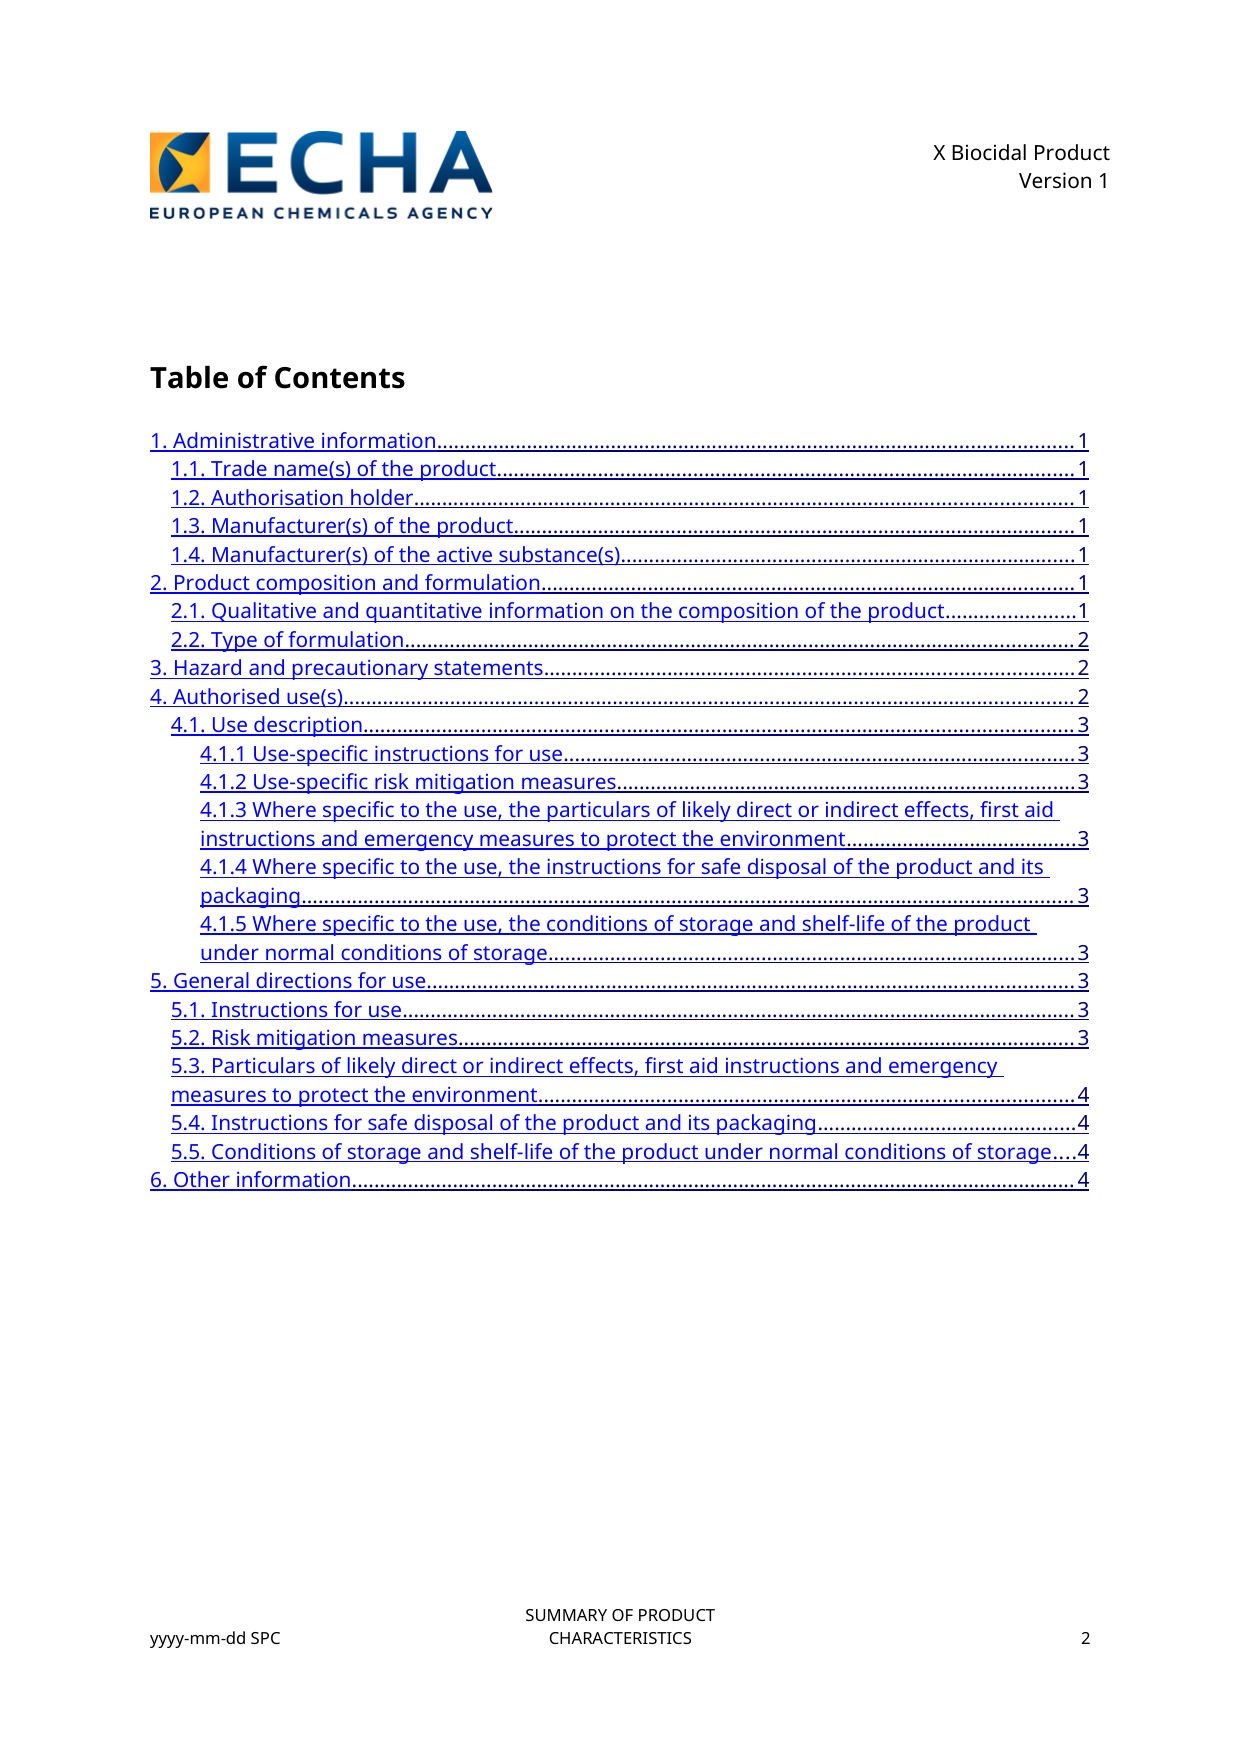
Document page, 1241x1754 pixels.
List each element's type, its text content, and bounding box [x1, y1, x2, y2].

text 1. Administrative information 1 [150, 426, 1090, 454]
text 5.4. Instructions for safe disposal of the product and its packaging 4 [171, 1108, 1090, 1137]
text 1.2. Authorisation holder 1 [171, 483, 1090, 511]
text 1.3. Manufacturer(s) of the product 1 [171, 511, 1090, 540]
text 1.1. Trade name(s) of the product 1 [171, 454, 1090, 483]
text 4.1.2 Use-specific risk mitigation measures 3 [200, 767, 1090, 796]
text Table of Contents [150, 358, 1090, 397]
text 5.1. Instructions for use 3 [171, 995, 1090, 1023]
text 5.2. Risk mitigation measures 3 [171, 1023, 1090, 1052]
text 4.1.1 Use-specific instructions for use 3 [200, 739, 1090, 767]
text 4. Authorised use(s) 2 [150, 682, 1090, 710]
text 4.1.5 Where specific to the use, the conditions of storage and shelf-life of the product under normal conditions of storage 3 [200, 909, 1090, 966]
text 4.1.4 Where specific to the use, the instructions for safe disposal of the product and its packaging 3 [200, 852, 1090, 909]
text 2.1. Qualitative and quantitative information on the composition of the product 1 [171, 597, 1090, 625]
text 3. Hazard and precautionary statements 2 [150, 653, 1090, 682]
text 5.5. Conditions of storage and shelf-life of the product under normal conditions of storage 4 [171, 1137, 1090, 1165]
text 1.4. Manufacturer(s) of the active substance(s) 1 [171, 540, 1090, 568]
text 5. General directions for use 3 [150, 966, 1090, 995]
text 6. Other information 4 [150, 1165, 1090, 1194]
text 5.3. Particulars of likely direct or indirect effects, first aid instructions and emergency measures to protect the environment 4 [171, 1052, 1090, 1108]
text 2. Product composition and formulation 1 [150, 568, 1090, 597]
text 2.2. Type of formulation 2 [171, 625, 1090, 653]
text 4.1. Use description 3 [171, 710, 1090, 739]
text 4.1.3 Where specific to the use, the particulars of likely direct or indirect effects, first aid instructions and emergency measures to protect the environment 3 [200, 796, 1090, 852]
